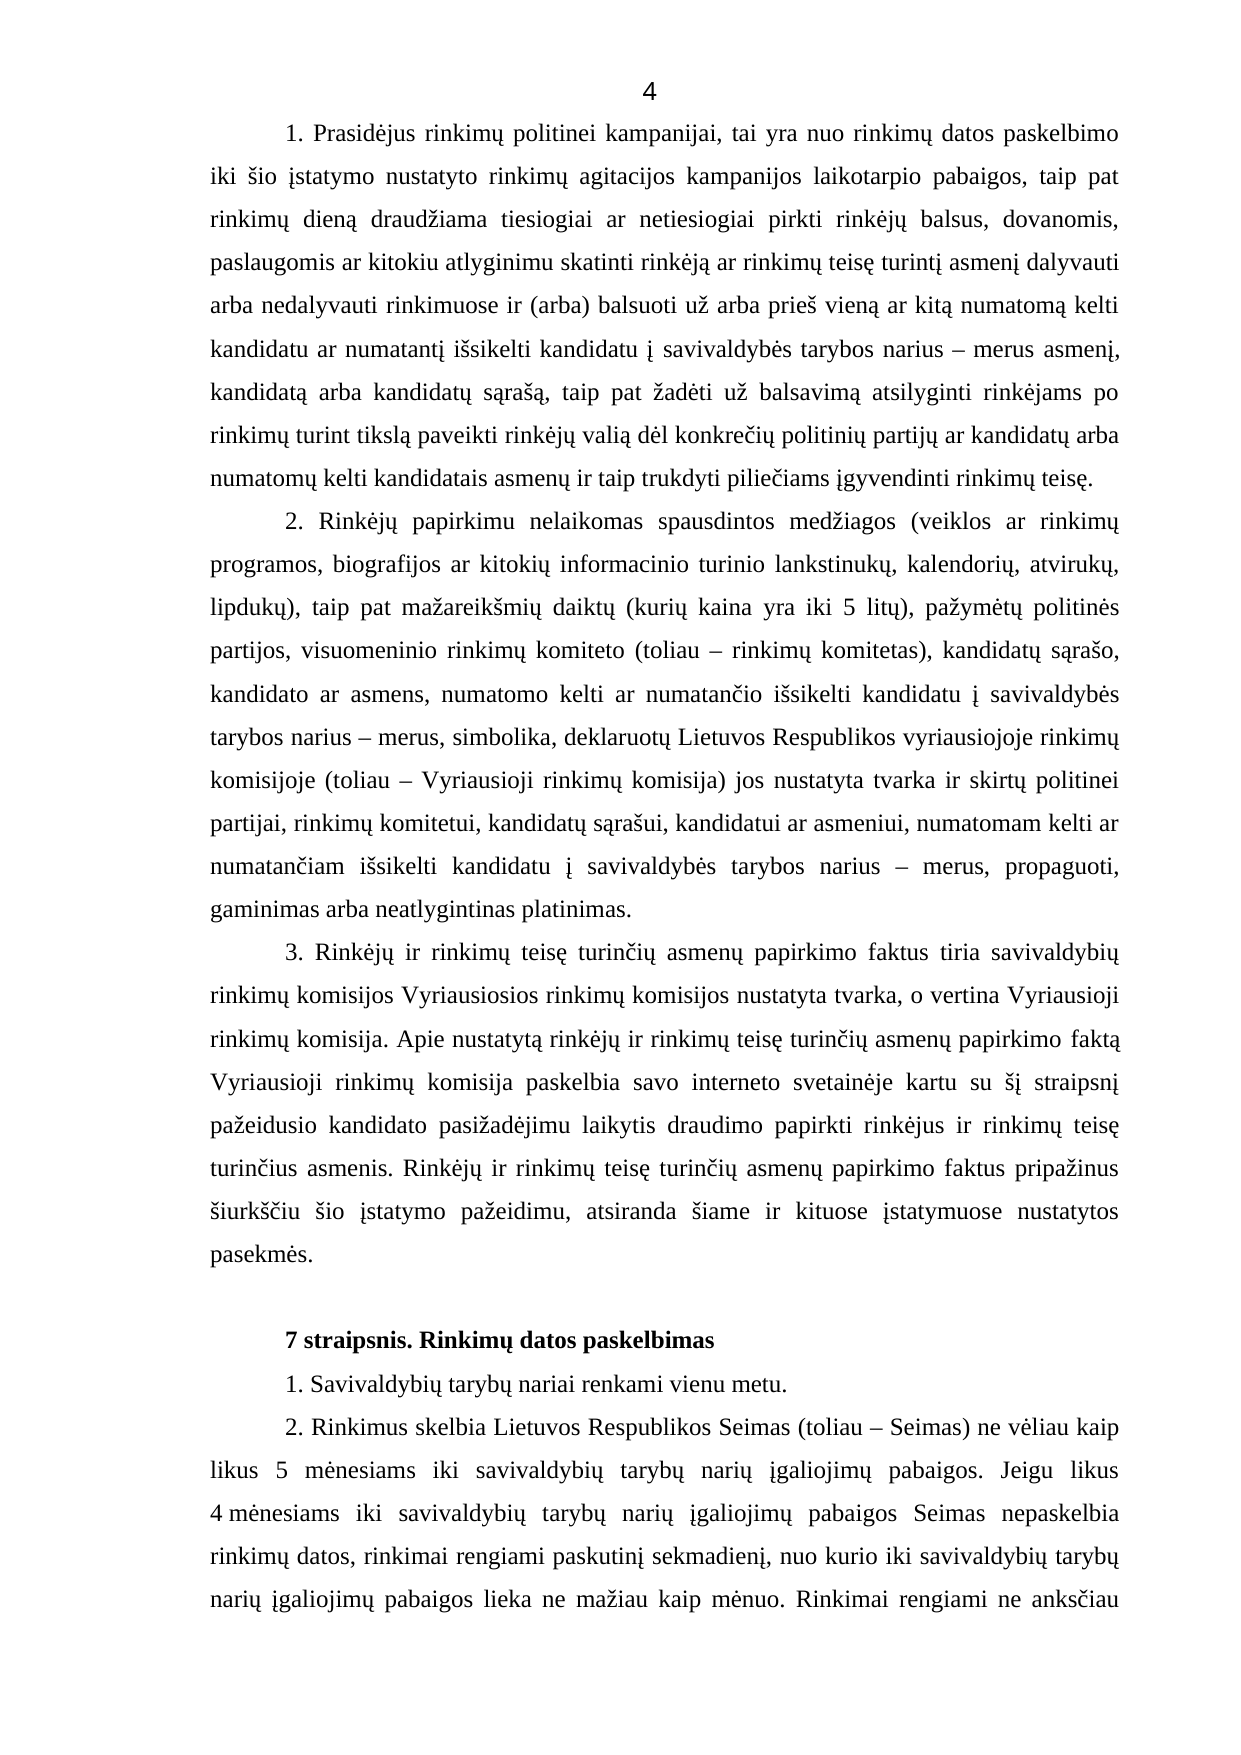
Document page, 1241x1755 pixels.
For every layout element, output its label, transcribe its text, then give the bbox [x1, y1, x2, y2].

text 1. Prasidėjus rinkimų politinei kampanijai, tai yra nuo rinkimų datos paskelbimo iki šio įstatymo nustatyto rinkimų agitacijos kampanijos laikotarpio pabaigos, taip pat rinkimų dieną draudžiama tiesiogiai ar netiesiogiai pirkti rinkėjų balsus, dovanomis, paslaugomis ar kitokiu atlyginimu skatinti rinkėją ar rinkimų teisę turintį asmenį dalyvauti arba nedalyvauti rinkimuose ir (arba) balsuoti už arba prieš vieną ar kitą numatomą kelti kandidatu ar numatantį išsikelti kandidatu į savivaldybės tarybos narius – merus asmenį, kandidatą arba kandidatų sąrašą, taip pat žadėti už balsavimą atsilyginti rinkėjams po rinkimų turint tikslą paveikti rinkėjų valią dėl konkrečių politinių partijų ar kandidatų arba numatomų kelti kandidatais asmenų ir taip trukdyti piliečiams įgyvendinti rinkimų teisę. [210, 118, 1120, 492]
text 2. Rinkimus skelbia Lietuvos Respublikos Seimas (toliau – Seimas) ne vėliau kaip likus 5 mėnesiams iki savivaldybių tarybų narių įgaliojimų pabaigos. Jeigu likus 4 mėnesiams iki savivaldybių tarybų narių įgaliojimų pabaigos Seimas nepaskelbia rinkimų datos, rinkimai rengiami paskutinį sekmadienį, nuo kurio iki savivaldybių tarybų narių įgaliojimų pabaigos lieka ne mažiau kaip mėnuo. Rinkimai rengiami ne anksčiau [210, 1412, 1120, 1613]
text 7 straipsnis. Rinkimų datos paskelbimas [210, 1326, 1120, 1354]
text 3. Rinkėjų ir rinkimų teisę turinčių asmenų papirkimo faktus tiria savivaldybių rinkimų komisijos Vyriausiosios rinkimų komisijos nustatyta tvarka, o vertina Vyriausioji rinkimų komisija. Apie nustatytą rinkėjų ir rinkimų teisę turinčių asmenų papirkimo faktą Vyriausioji rinkimų komisija paskelbia savo interneto svetainėje kartu su šį straipsnį pažeidusio kandidato pasižadėjimu laikytis draudimo papirkti rinkėjus ir rinkimų teisę turinčius asmenis. Rinkėjų ir rinkimų teisę turinčių asmenų papirkimo faktus pripažinus šiurkščiu šio įstatymo pažeidimu, atsiranda šiame ir kituose įstatymuose nustatytos pasekmės. [210, 937, 1120, 1268]
text 2. Rinkėjų papirkimu nelaikomas spausdintos medžiagos (veiklos ar rinkimų programos, biografijos ar kitokių informacinio turinio lankstinukų, kalendorių, atvirukų, lipdukų), taip pat mažareikšmių daiktų (kurių kaina yra iki 5 litų), pažymėtų politinės partijos, visuomeninio rinkimų komiteto (toliau – rinkimų komitetas), kandidatų sąrašo, kandidato ar asmens, numatomo kelti ar numatančio išsikelti kandidatu į savivaldybės tarybos narius – merus, simbolika, deklaruotų Lietuvos Respublikos vyriausiojoje rinkimų komisijoje (toliau – Vyriausioji rinkimų komisija) jos nustatyta tvarka ir skirtų politinei partijai, rinkimų komitetui, kandidatų sąrašui, kandidatui ar asmeniui, numatomam kelti ar numatančiam išsikelti kandidatu į savivaldybės tarybos narius – merus, propaguoti, gaminimas arba neatlygintinas platinimas. [210, 506, 1120, 923]
text 1. Savivaldybių tarybų nariai renkami vienu metu. [210, 1369, 1120, 1397]
